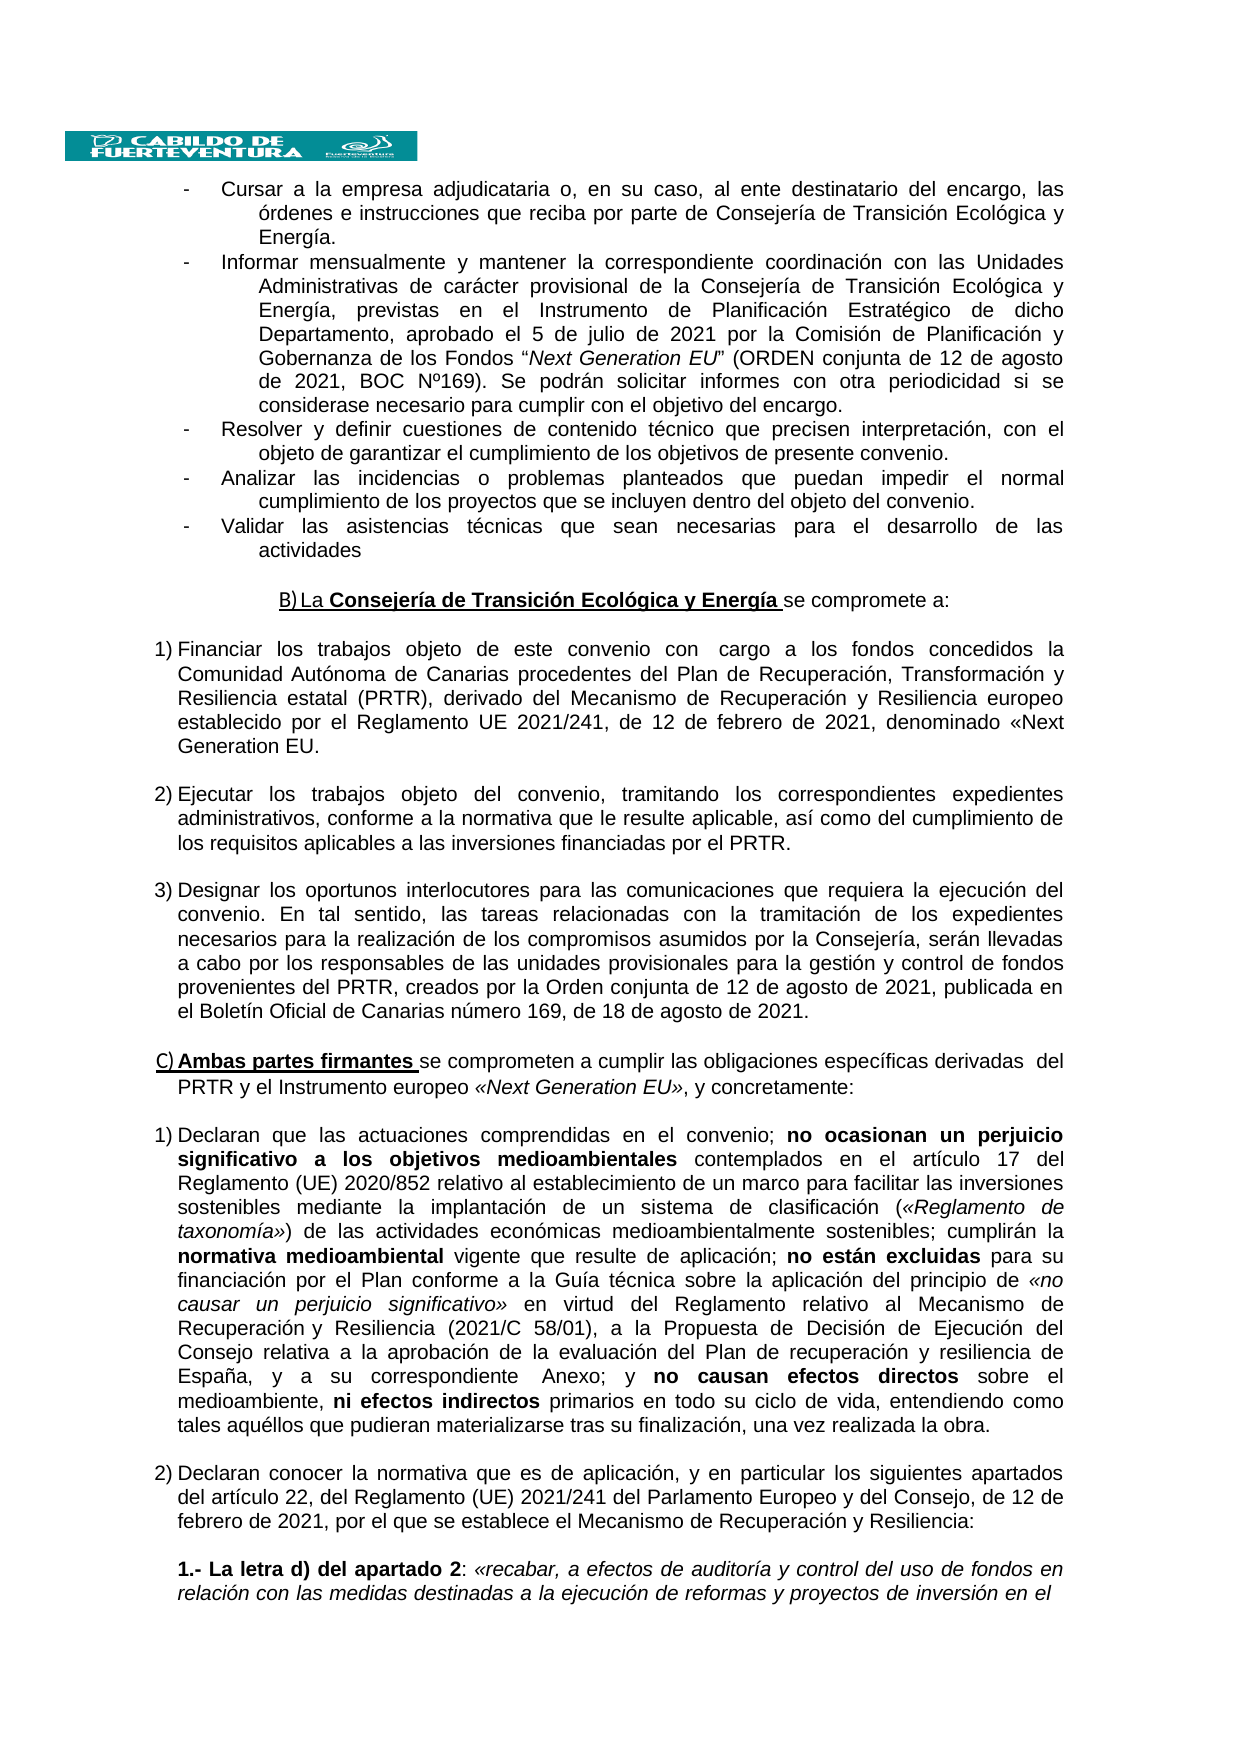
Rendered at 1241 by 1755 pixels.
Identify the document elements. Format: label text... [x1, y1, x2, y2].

list Ejecutar los trabajos objeto del convenio, tramitando los correspondientes expedientes administrativos, conforme a la normativa que le resulte aplicable, así como del cumplimiento de los requisitos aplicables a las inversiones financiadas por el PRTR. [154, 782, 1064, 854]
list Ambas partes firmantes se comprometen a cumplir las obligaciones específicas derivadas del PRTR y el Instrumento europeo «Next Generation EU», y concretamente: [156, 1047, 1064, 1098]
list Validar las asistencias técnicas que sean necesarias para el desarrollo de las actividades [183, 514, 1063, 562]
list Financiar los trabajos objeto de este convenio con cargo a los fondos concedidos la Comunidad Autónoma de Canarias procedentes del Plan de Recuperación, Transformación y Resiliencia estatal (PRTR), derivado del Mecanismo de Recuperación y Resiliencia europeo establecido por el Reglamento UE 2021/241, de 12 de febrero de 2021, denominado «Next Generation EU. [154, 637, 1064, 758]
list Analizar las incidencias o problemas planteados que puedan impedir el normal cumplimiento de los proyectos que se incluyen dentro del objeto del convenio. [183, 466, 1064, 514]
list Cursar a la empresa adjudicataria o, en su caso, al ente destinatario del encargo, las órdenes e instrucciones que reciba por parte de Consejería de Transición Ecológica y Energía. [183, 176, 1064, 249]
list Informar mensualmente y mantener la correspondiente coordinación con las Unidades Administrativas de carácter provisional de la Consejería de Transición Ecológica y Energía, previstas en el Instrumento de Planificación Estratégico de dicho Departamento, aprobado el 5 de julio de 2021 por la Comisión de Planificación y Gobernanza de los Fondos “Next Generation EU” (ORDEN conjunta de 12 de agosto de 2021, BOC Nº169). Se podrán solicitar informes con otra periodicidad si se considerase necesario para cumplir con el objetivo del encargo. [183, 249, 1064, 417]
list Resolver y definir cuestiones de contenido técnico que precisen interpretación, con el objeto de garantizar el cumplimiento de los objetivos de presente convenio. [183, 418, 1064, 465]
list La Consejería de Transición Ecológica y Energía se compromete a: [279, 585, 1076, 613]
text 1.- La letra d) del apartado 2: «recabar, a efectos de auditoría y control del uso de fondos en relación con las medidas destinadas a la ejecución de reformas y proyectos de inversión en el [177, 1556, 1064, 1604]
picture [65, 131, 418, 161]
list Designar los oportunos interlocutores para las comunicaciones que requiera la ejecución del convenio. En tal sentido, las tareas relacionadas con la tramitación de los expedientes necesarios para la realización de los compromisos asumidos por la Consejería, serán llevadas a cabo por los responsables de las unidades provisionales para la gestión y control de fondos provenientes del PRTR, creados por la Orden conjunta de 12 de agosto de 2021, publicada en el Boletín Oficial de Canarias número 169, de 18 de agosto de 2021. [154, 878, 1064, 1023]
list Declaran conocer la normativa que es de aplicación, y en particular los siguientes apartados del artículo 22, del Reglamento (UE) 2021/241 del Parlamento Europeo y del Consejo, de 12 de febrero de 2021, por el que se establece el Mecanismo de Recuperación y Resiliencia: [154, 1461, 1064, 1533]
list Declaran que las actuaciones comprendidas en el convenio; no ocasionan un perjuicio significativo a los objetivos medioambientales contemplados en el artículo 17 del Reglamento (UE) 2020/852 relativo al establecimiento de un marco para facilitar las inversiones sostenibles mediante la implantación de un sistema de clasificación («Reglamento de taxonomía») de las actividades económicas medioambientalmente sostenibles; cumplirán la normativa medioambiental vigente que resulte de aplicación; no están excluidas para su financiación por el Plan conforme a la Guía técnica sobre la aplicación del principio de «no causar un perjuicio significativo» en virtud del Reglamento relativo al Mecanismo de Recuperación y Resiliencia (2021/C 58/01), a la Propuesta de Decisión de Ejecución del Consejo relativa a la aprobación de la evaluación del Plan de recuperación y resiliencia de España, y a su correspondiente Anexo; y no causan efectos directos sobre el medioambiente, ni efectos indirectos primarios en todo su ciclo de vida, entendiendo como tales aquéllos que pudieran materializarse tras su finalización, una vez realizada la obra. [154, 1123, 1064, 1437]
